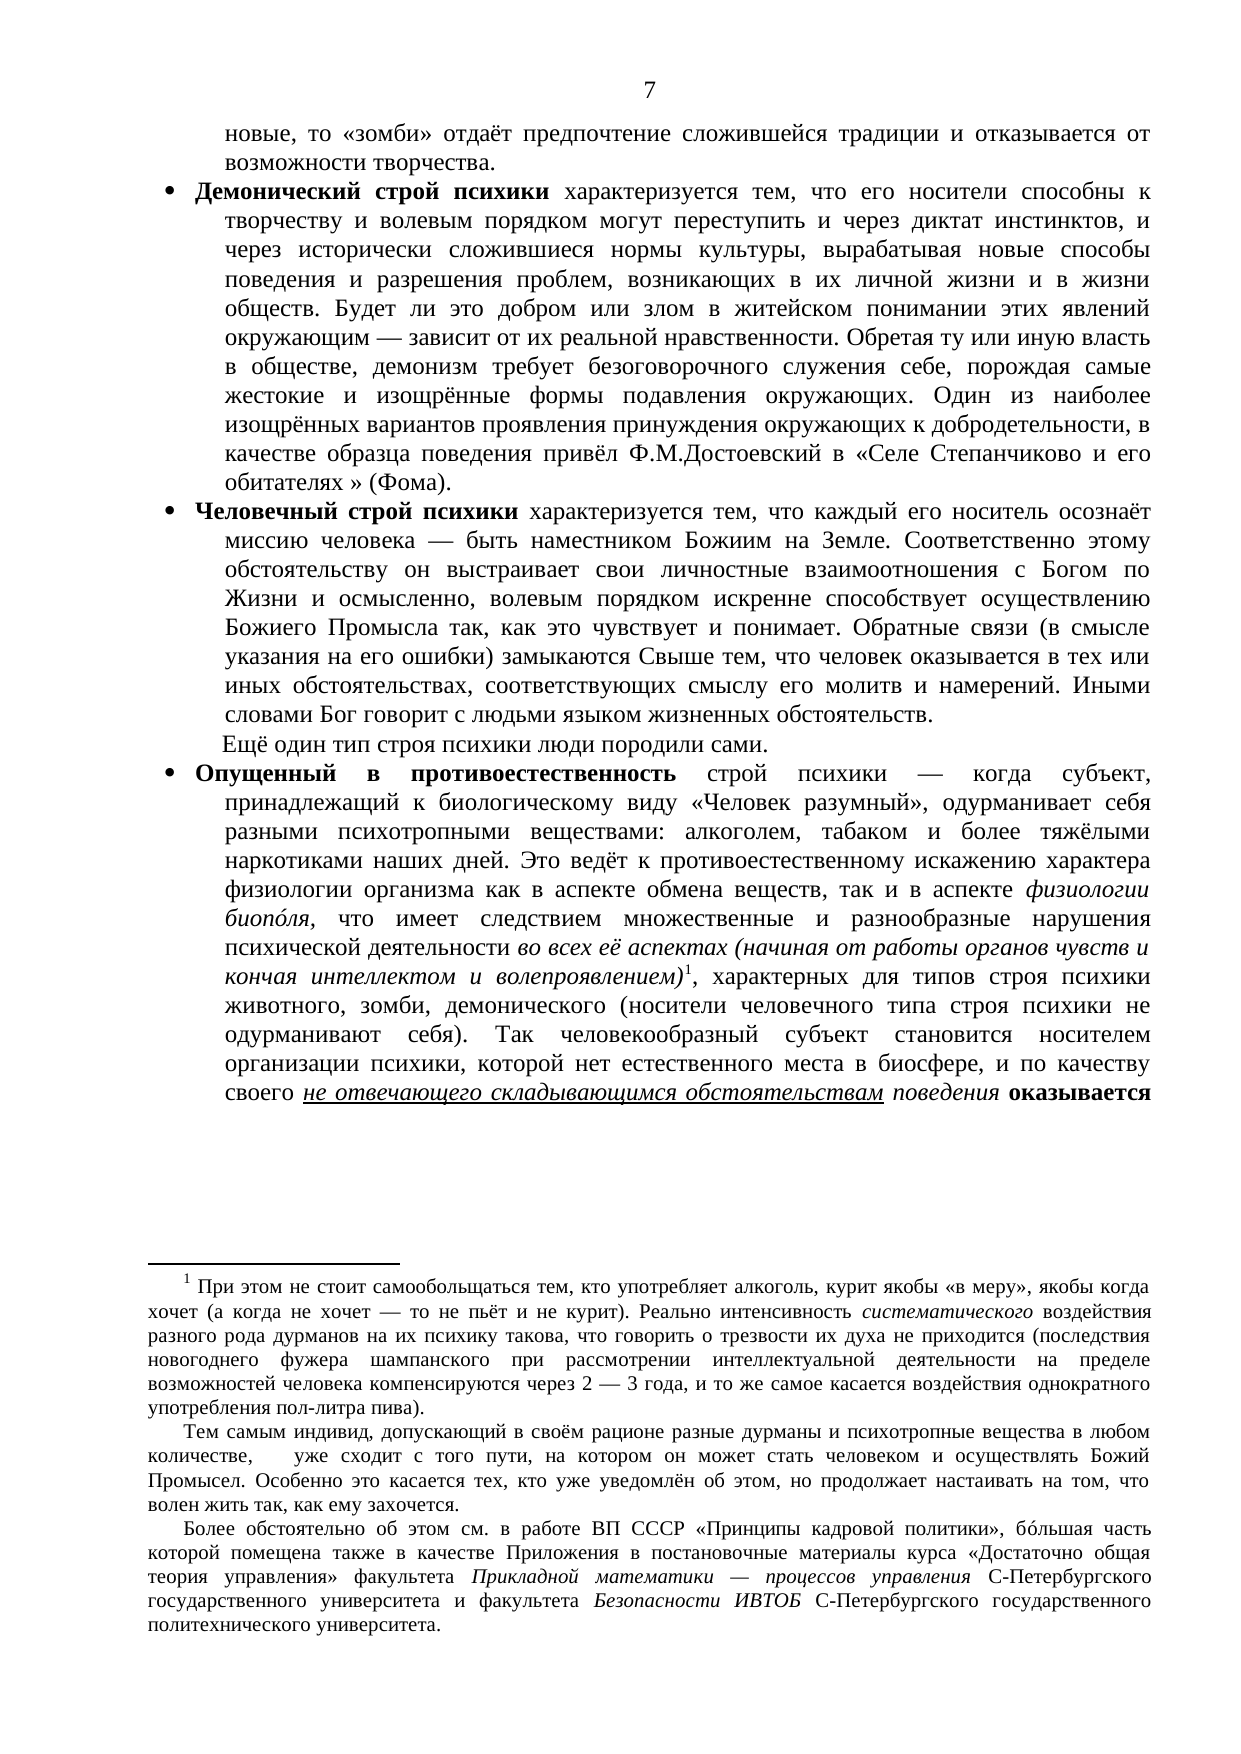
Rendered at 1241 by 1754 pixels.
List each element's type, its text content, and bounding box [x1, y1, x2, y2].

list Опущенный в противоестественность строй психики — когда субъект, принадлежащий к биологическому виду «Человек разумный», одурманивает себя разными психотропными веществами: алкоголем, табаком и более тяжёлыми наркотиками наших дней. Это ведёт к противоестественному искажению характера физиологии организма как в аспекте обмена веществ, так и в аспекте физиологии биопóля, что имеет следствием множественные и разнообразные нарушения психической деятельности во всех её аспектах (начиная от работы органов чувств и кончая интеллектом и волепроявлением), характерных для типов строя психики животного, зомби, демонического (носители человечного типа строя психики не одурманивают себя). Так человекообразный субъект становится носителем организации психики, которой нет естественного места в биосфере, и по качеству своего не отвечающего складывающимся обстоятельствам поведения оказывается [165, 757, 1152, 1135]
list Демонический строй психики характеризуется тем, что его носители способны к творчеству и волевым порядком могут переступить и через диктат инстинктов, и через исторически сложившиеся нормы культуры, вырабатывая новые способы поведения и разрешения проблем, возникающих в их личной жизни и в жизни обществ. Будет ли это добром или злом в житейском понимании этих явлений окружающим — зависит от их реальной нравственности. Обретая ту или иную власть в обществе, демонизм требует безоговорочного служения себе, порождая самые жестокие и изощрённые формы подавления окружающих. Один из наиболее изощрённых вариантов проявления принуждения окружающих к добродетельности, в качестве образца поведения привёл Ф.М.До­сто­­евский в «Селе Степанчиково и его обитателях » (Фома). [165, 176, 1152, 496]
list Человечный строй психики характеризуется тем, что каждый его носитель осознаёт миссию человека — быть наместником Божиим на Земле. Соответственно этому обстоятельству он выстраивает свои личностные взаимоотношения с Богом по Жизни и осмысленно, волевым порядком искренне способствует осуществлению Божиего Промысла так, как это чувствует и понимает. Обратные связи (в смысле указания на его ошибки) замыкаются Свыше тем, что человек оказывается в тех или иных обстоятельствах, соответствующих смыслу его молитв и намерений. Иными словами Бог говорит с людьми языком жизненных обстоятельств. [165, 496, 1152, 728]
list Тем самым индивид, допускающий в своём рационе разные дурманы и психотропные вещества в любом количестве,  уже сходит с того пути, на котором он может стать человеком и осуществлять Божий Промысел. Особенно это касается тех, кто уже уведомлён об этом, но продолжает настаивать на том, что волен жить так, как ему захочется. [148, 1419, 1152, 1516]
text Ещё один тип строя психики люди породили сами. [148, 728, 1152, 757]
list новые, то «зомби» отдаёт предпочтение сложившейся традиции и отказывается от возможности творчества. [165, 118, 1152, 176]
list Более обстоятельно об этом см. в работе ВП СССР «Принципы кадровой политики», бóльшая часть которой помещена также в качестве Приложения в постановочные материалы курса «Достаточно общая теория управления» факультета Прикладной математики — процессов управления С-Петер­бург­ского государственного университета и факультета Безопасности ИВТОБ С-Петербургского государственного политехнического университета. [148, 1516, 1152, 1636]
list При этом не стоит самообольщаться тем, кто употребляет алкоголь, курит якобы «в меру», якобы когда хочет (а когда не хочет — то не пьёт и не курит). Реально интенсивность систематического воздействия разного рода дурманов на их психику такова, что говорить о трезвости их духа не приходится (последствия новогоднего фужера шампанского при рассмотрении интеллектуальной деятельности на пределе возможностей че­ловека компенсируются через 2 — 3 года, и то же самое касается воздействия однократного употребления пол-литра пива). [148, 1270, 1152, 1419]
